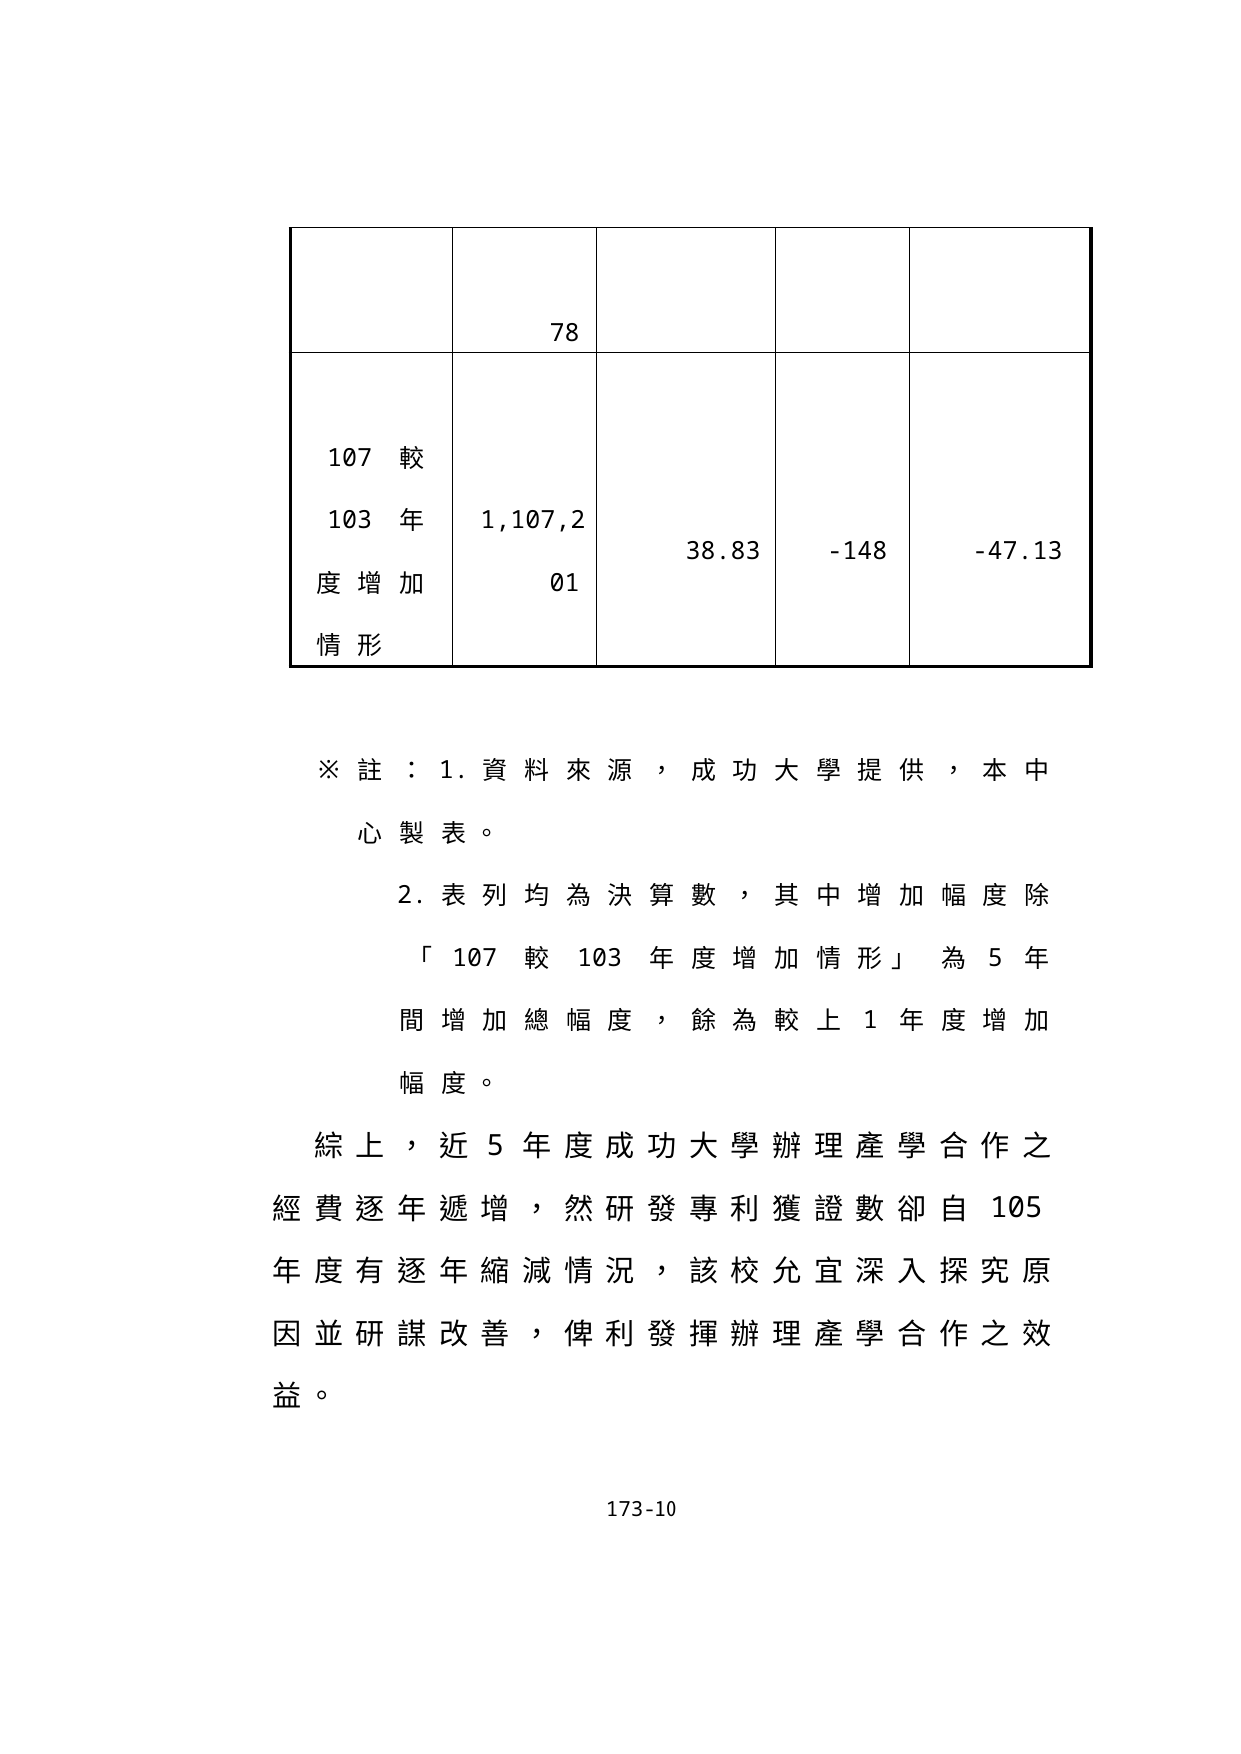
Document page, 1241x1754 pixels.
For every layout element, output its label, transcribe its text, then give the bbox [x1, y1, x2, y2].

text ※註：1.資料來源，成功大學提供，本中心製表。 [276, 727, 1058, 852]
table_cell 1,107,201 [453, 353, 596, 665]
table_cell [910, 228, 1089, 352]
table_cell [292, 228, 452, 352]
table_cell 78 [453, 228, 596, 352]
table_cell [597, 228, 775, 352]
table_cell -47.13 [910, 353, 1089, 665]
text 2.表列均為決算數，其中增加幅度除「107較103年度增加情形」為5年間增加總幅度，餘為較上1年度增加幅度。 [350, 852, 1058, 1102]
table_cell 107較103年度增加情形 [292, 353, 452, 665]
table_cell -148 [776, 353, 909, 665]
table_cell 38.83 [597, 353, 775, 665]
text 綜上，近5年度成功大學辦理產學合作之經費逐年遞增，然研發專利獲證數卻自105年度有逐年縮減情況，該校允宜深入探究原因並研謀改善，俾利發揮辦理產學合作之效益。 [242, 1102, 1058, 1415]
table_cell [776, 228, 909, 352]
